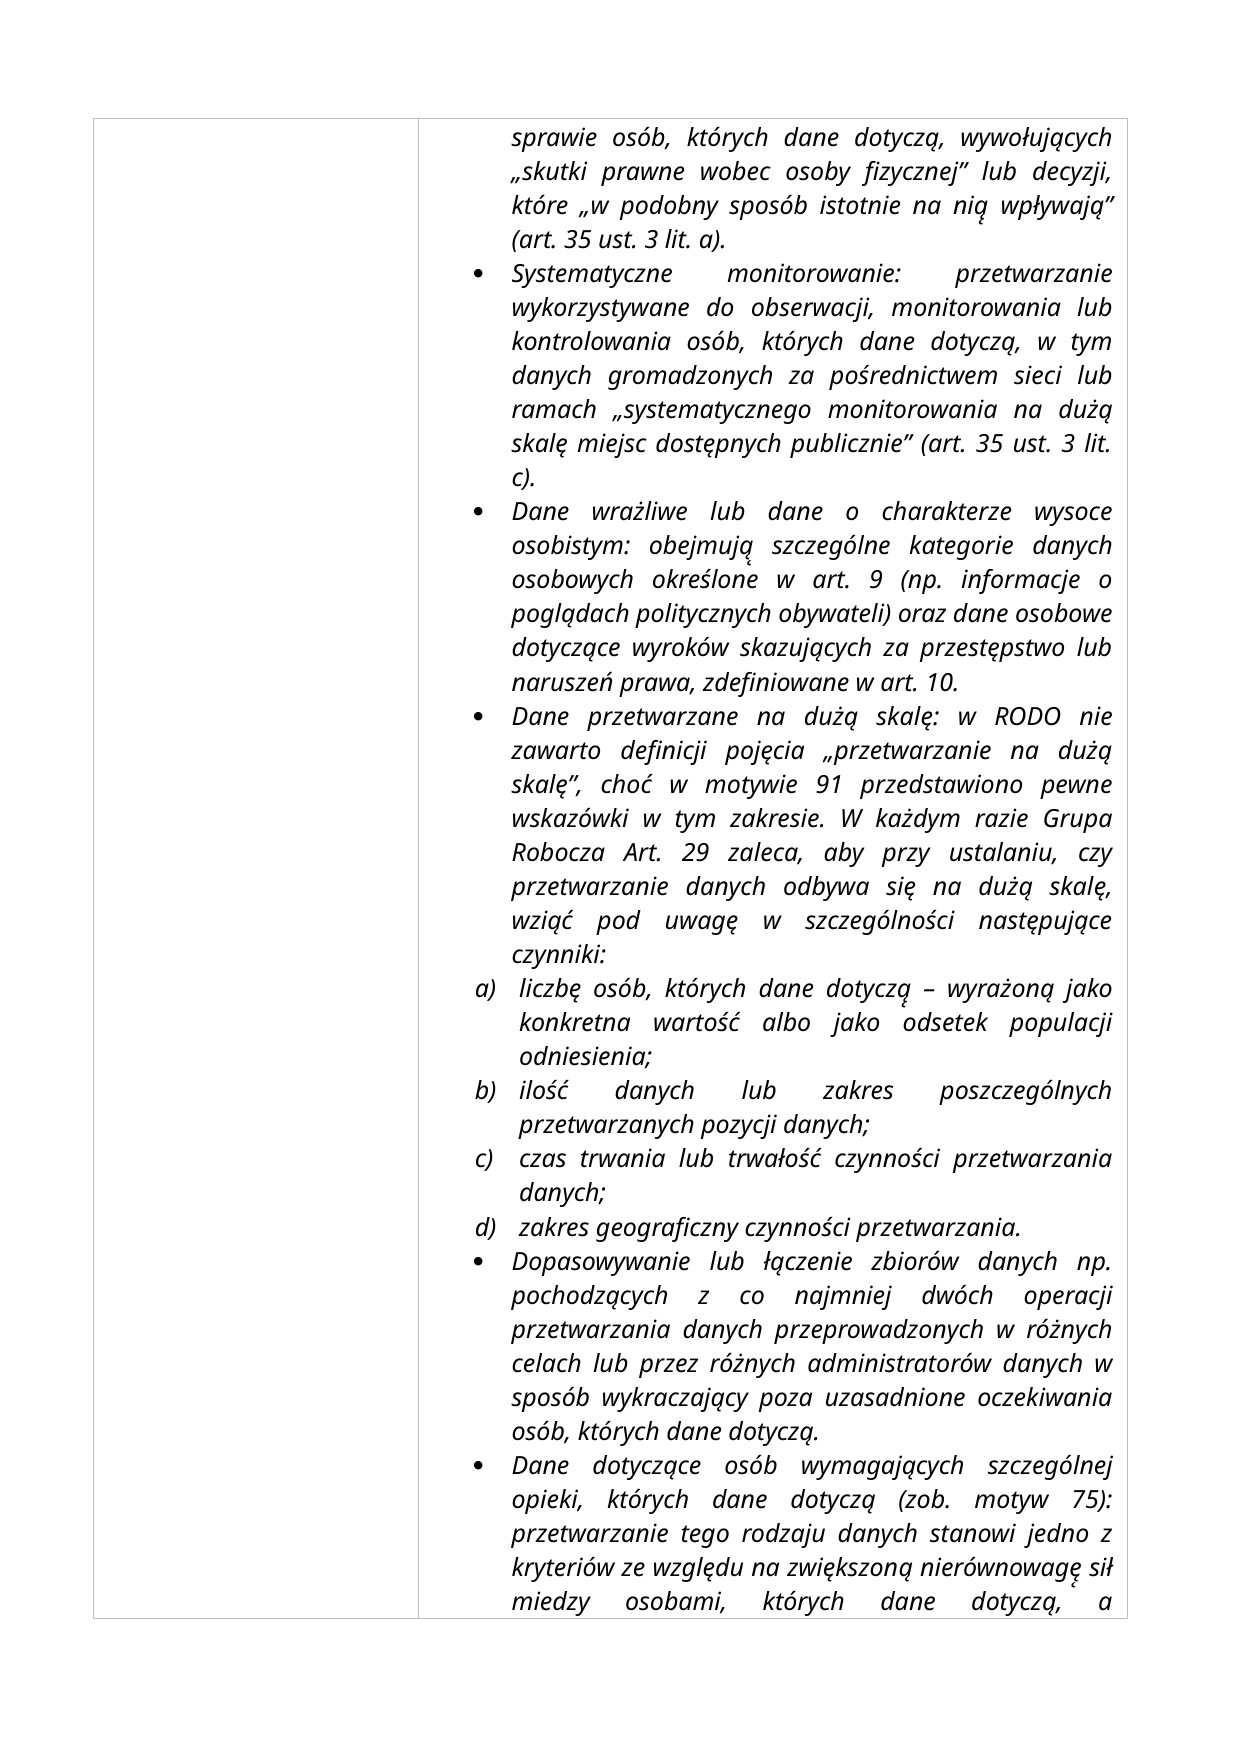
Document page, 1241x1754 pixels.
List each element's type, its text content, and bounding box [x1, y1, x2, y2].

table_cell [94, 119, 418, 1618]
table_cell sprawie osób, których dane dotyczą, wywołujących „skutki prawne wobec osoby fizycznej” lub decyzji, które „w podobny sposób istotnie na nią̨ wpływają” (art. 35 ust. 3 lit. a). Systematyczne monitorowanie: przetwarzanie wykorzystywane do obserwacji, monitorowania lub kontrolowania osób, których dane dotyczą, w tym danych gromadzonych za pośrednictwem sieci lub ramach „systematycznego monitorowania na dużą skalę miejsc dostępnych publicznie” (art. 35 ust. 3 lit. c). Dane wrażliwe lub dane o charakterze wysoce osobistym: obejmują̨ szczególne kategorie danych osobowych określone w art. 9 (np. informacje o poglądach politycznych obywateli) oraz dane osobowe dotyczące wyroków skazujących za przestępstwo lub naruszeń prawa, zdefiniowane w art. 10. Dane przetwarzane na dużą skalę: w RODO nie zawarto definicji pojęcia „przetwarzanie na dużą skalę”, choć w motywie 91 przedstawiono pewne wskazówki w tym zakresie. W każdym razie Grupa Robocza Art. 29 zaleca, aby przy ustalaniu, czy przetwarzanie danych odbywa się na dużą skalę, wziąć pod uwagę w szczególności następujące czynniki: a) liczbę osób, których dane dotyczą̨ – wyrażoną jako konkretna wartość albo jako odsetek populacji odniesienia; b) ilość danych lub zakres poszczególnych przetwarzanych pozycji danych; c) czas trwania lub trwałość czynności przetwarzania danych; d) zakres geograficzny czynności przetwarzania. Dopasowywanie lub łączenie zbiorów danych np. pochodzących z co najmniej dwóch operacji przetwarzania danych przeprowadzonych w różnych celach lub przez różnych administratorów danych w sposób wykraczający poza uzasadnione oczekiwania osób, których dane dotyczą. Dane dotyczące osób wymagających szczególnej opieki, których dane dotyczą (zob. motyw 75): przetwarzanie tego rodzaju danych stanowi jedno z kryteriów ze względu na zwiększoną nierównowagę̨ sił miedzy osobami, których dane dotyczą, a [419, 119, 1127, 1618]
